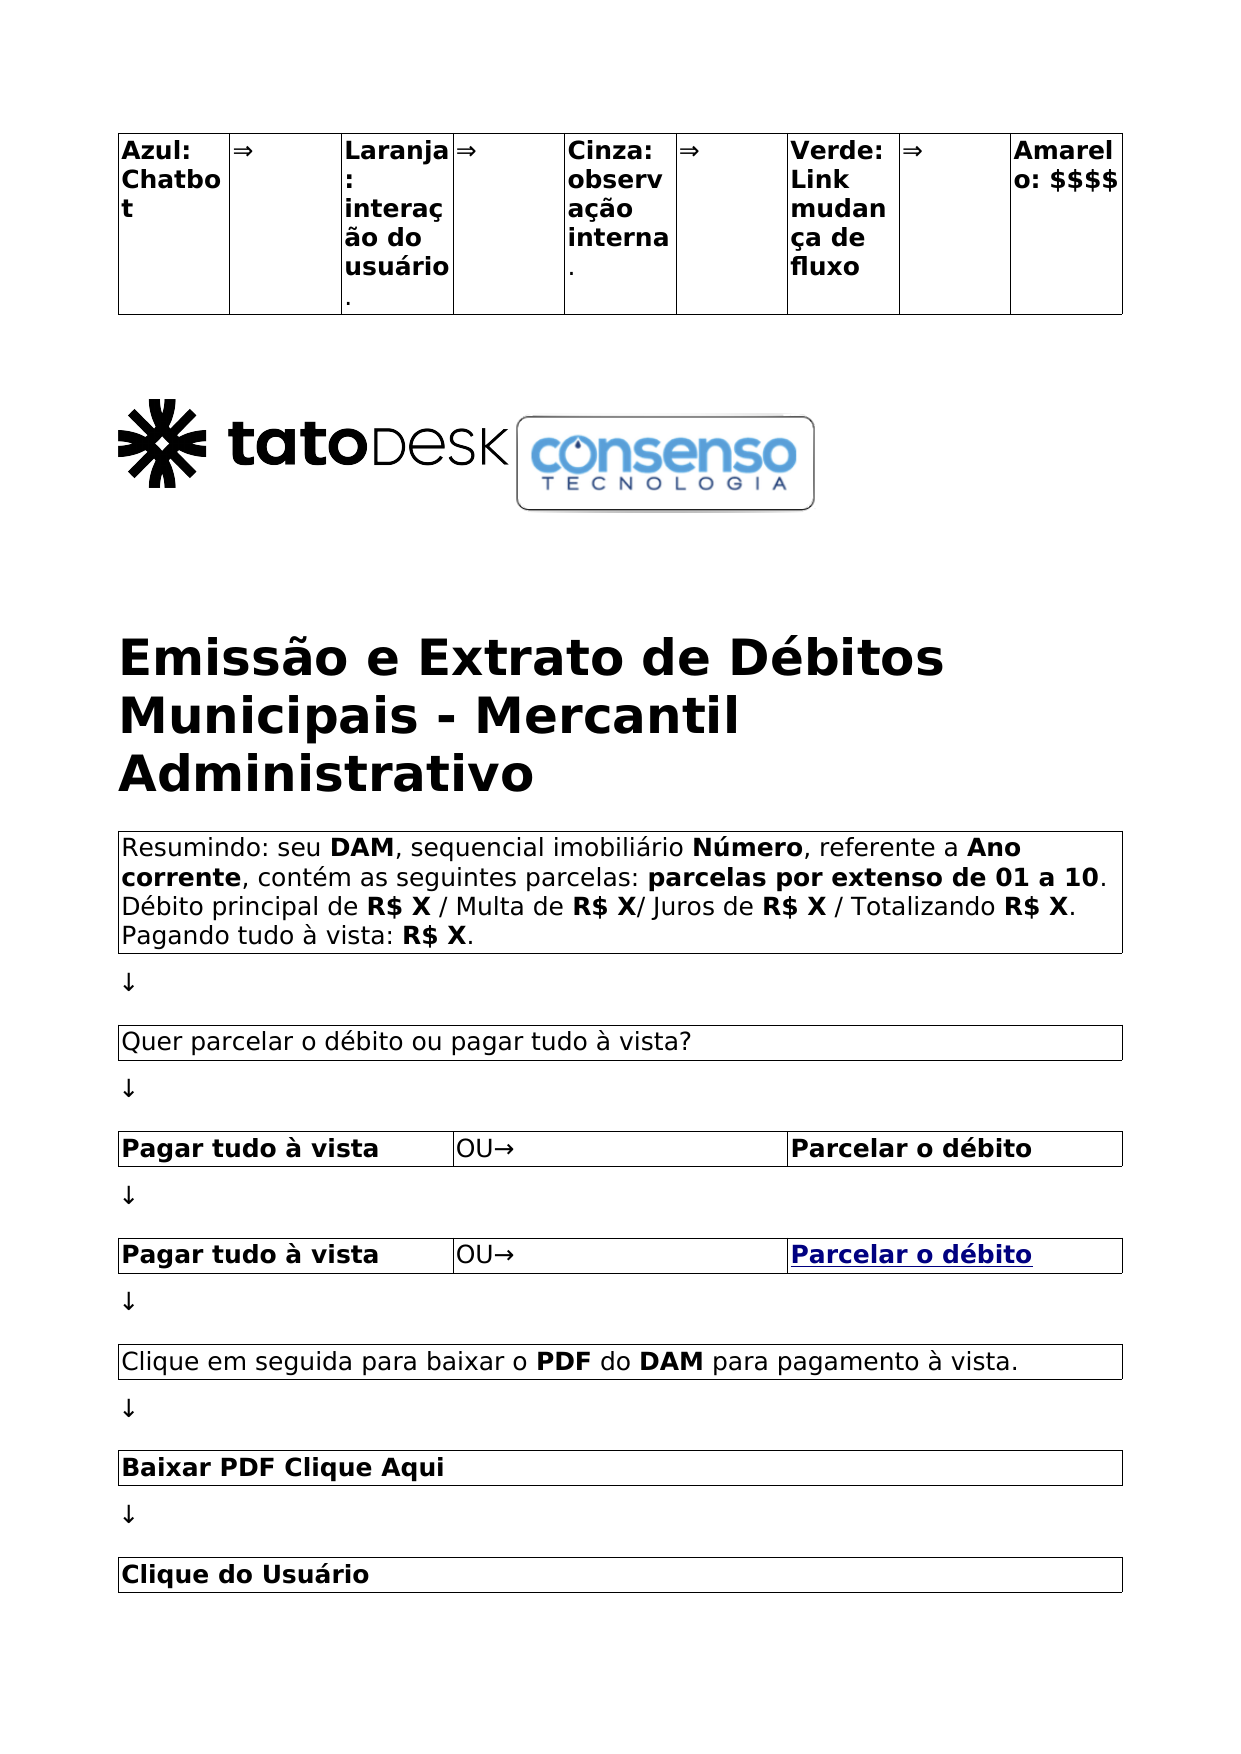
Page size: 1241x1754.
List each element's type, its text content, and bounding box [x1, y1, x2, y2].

table_header Laranja: interação do usuário. [342, 134, 453, 314]
subtitle Emissão e Extrato de Débitos Municipais - Mercantil Administrativo [118, 628, 1122, 803]
table_header Clique do Usuário [119, 1558, 1122, 1592]
text ↓ [118, 1394, 1122, 1423]
table_header Resumindo: seu DAM, sequencial imobiliário Número, referente a Ano corrente, contém as seguintes parcelas: parcelas por extenso de 01 a 10. Débito principal de R$ X / Multa de R$ X/ Juros de R$ X / Totalizando R$ X. Pagando tudo à vista: R$ X. [119, 832, 1122, 953]
table_header OU→ [454, 1132, 787, 1166]
table_header Baixar PDF Clique Aqui [119, 1451, 1122, 1485]
table_header ⇒ [454, 134, 564, 314]
table_header Verde: Link mudança de fluxo [788, 134, 899, 314]
text ↓ [118, 1500, 1122, 1529]
picture [118, 399, 822, 521]
table_header Parcelar o débito [788, 1132, 1122, 1166]
table_header Parcelar o débito [788, 1239, 1122, 1272]
table_header Pagar tudo à vista [119, 1132, 453, 1166]
text ↓ [118, 1074, 1122, 1104]
table_header Azul: Chatbot [119, 134, 229, 314]
table_header Amarelo: $$$$ [1011, 134, 1122, 314]
table_header ⇒ [677, 134, 787, 314]
text ↓ [118, 1181, 1122, 1210]
text ↓ [118, 1287, 1122, 1317]
table_header ⇒ [230, 134, 341, 314]
table_header Quer parcelar o débito ou pagar tudo à vista? [119, 1026, 1122, 1059]
text ↓ [118, 968, 1122, 997]
table_header ⇒ [900, 134, 1010, 314]
table_header Clique em seguida para baixar o PDF do DAM para pagamento à vista. [119, 1345, 1122, 1379]
table_header OU→ [454, 1239, 787, 1272]
table_header Pagar tudo à vista [119, 1239, 453, 1272]
table_header Cinza: observação interna. [565, 134, 676, 314]
